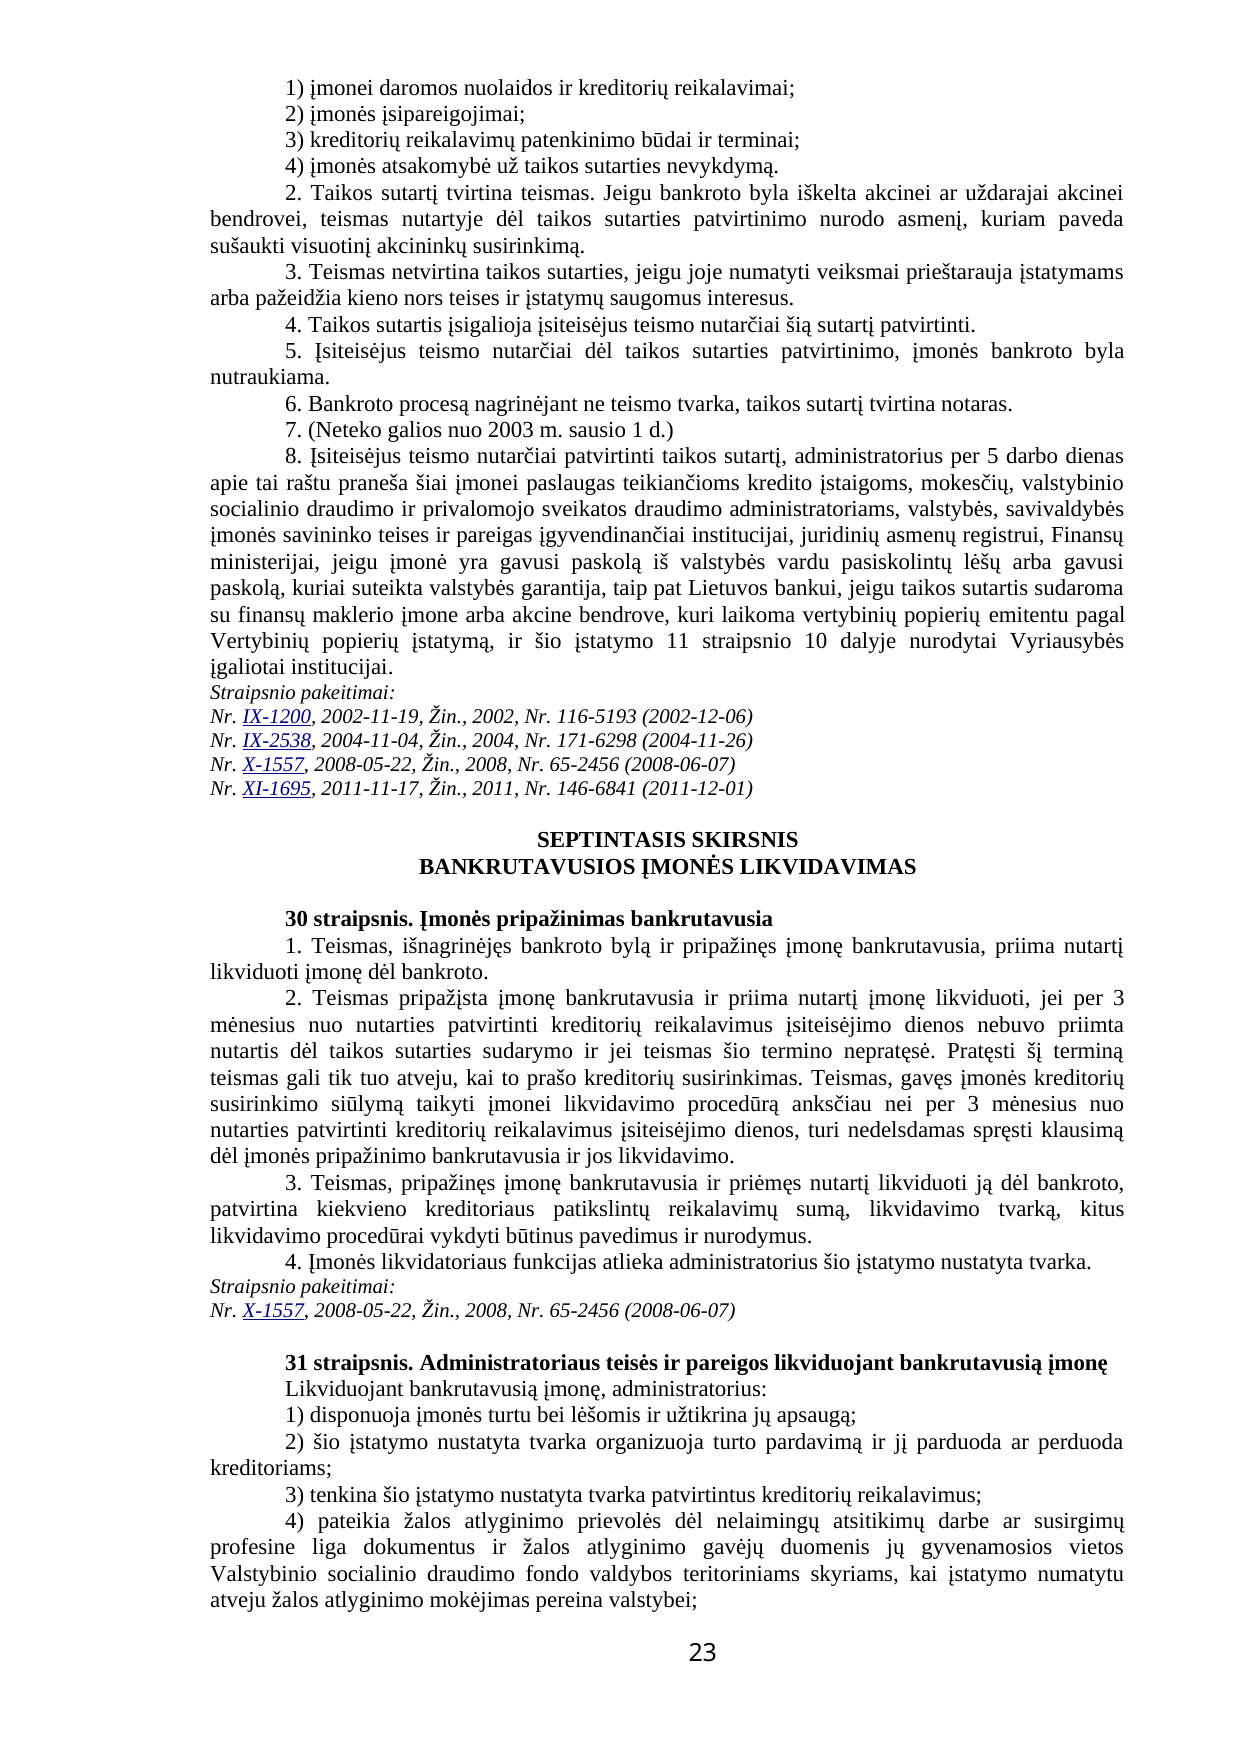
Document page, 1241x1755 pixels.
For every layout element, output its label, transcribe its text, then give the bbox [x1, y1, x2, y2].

text 2. Taikos sutartį tvirtina teismas. Jeigu bankroto byla iškelta akcinei ar uždarajai akcinei bendrovei, teismas nutartyje dėl taikos sutarties patvirtinimo nurodo asmenį, kuriam paveda sušaukti visuotinį akcininkų susirinkimą. [210, 179, 1126, 258]
text 4) pateikia žalos atlyginimo prievolės dėl nelaimingų atsitikimų darbe ar susirgimų profesine liga dokumentus ir žalos atlyginimo gavėjų duomenis jų gyvenamosios vietos Valstybinio socialinio draudimo fondo valdybos teritoriniams skyriams, kai įstatymo numatytu atveju žalos atlyginimo mokėjimas pereina valstybei; [210, 1507, 1126, 1612]
text 6. Bankroto procesą nagrinėjant ne teismo tvarka, taikos sutartį tvirtina notaras. [210, 390, 1126, 416]
text 8. Įsiteisėjus teismo nutarčiai patvirtinti taikos sutartį, administratorius per 5 darbo dienas apie tai raštu praneša šiai įmonei paslaugas teikiančioms kredito įstaigoms, mokesčių, valstybinio socialinio draudimo ir privalomojo sveikatos draudimo administratoriams, valstybės, savivaldybės įmonės savininko teises ir pareigas įgyvendinančiai institucijai, juridinių asmenų registrui, Finansų ministerijai, jeigu įmonė yra gavusi paskolą iš valstybės vardu pasiskolintų lėšų arba gavusi paskolą, kuriai suteikta valstybės garantija, taip pat Lietuvos bankui, jeigu taikos sutartis sudaroma su finansų maklerio įmone arba akcine bendrove, kuri laikoma vertybinių popierių emitentu pagal Vertybinių popierių įstatymą, ir šio įstatymo 11 straipsnio 10 dalyje nurodytai Vyriausybės įgaliotai institucijai. [210, 442, 1126, 680]
text 2) įmonės įsipareigojimai; [210, 100, 1126, 126]
text 4) įmonės atsakomybė už taikos sutarties nevykdymą. [210, 153, 1126, 179]
text Nr. IX-2538, 2004-11-04, Žin., 2004, Nr. 171-6298 (2004-11-26) [210, 728, 1126, 752]
text 3. Teismas netvirtina taikos sutarties, jeigu joje numatyti veiksmai prieštarauja įstatymams arba pažeidžia kieno nors teises ir įstatymų saugomus interesus. [210, 258, 1126, 311]
text Nr. IX-1200, 2002-11-19, Žin., 2002, Nr. 116-5193 (2002-12-06) [210, 704, 1126, 728]
text 1) įmonei daromos nuolaidos ir kreditorių reikalavimai; [210, 73, 1126, 100]
text 3) tenkina šio įstatymo nustatyta tvarka patvirtintus kreditorių reikalavimus; [210, 1481, 1126, 1507]
text 1) disponuoja įmonės turtu bei lėšomis ir užtikrina jų apsaugą; [210, 1402, 1126, 1428]
subtitle SEPTINTASIS SKIRSNIS [210, 826, 1126, 853]
text 5. Įsiteisėjus teismo nutarčiai dėl taikos sutarties patvirtinimo, įmonės bankroto byla nutraukiama. [210, 337, 1126, 390]
text Nr. X-1557, 2008-05-22, Žin., 2008, Nr. 65-2456 (2008-06-07) [210, 752, 1126, 776]
text 4. Taikos sutartis įsigalioja įsiteisėjus teismo nutarčiai šią sutartį patvirtinti. [210, 311, 1126, 337]
text 2) šio įstatymo nustatyta tvarka organizuoja turto pardavimą ir jį parduoda ar perduoda kreditoriams; [210, 1428, 1126, 1481]
text Nr. XI-1695, 2011-11-17, Žin., 2011, Nr. 146-6841 (2011-12-01) [210, 776, 1126, 800]
text 2. Teismas pripažįsta įmonę bankrutavusia ir priima nutartį įmonę likviduoti, jei per 3 mėnesius nuo nutarties patvirtinti kreditorių reikalavimus įsiteisėjimo dienos nebuvo priimta nutartis dėl taikos sutarties sudarymo ir jei teismas šio termino nepratęsė. Pratęsti šį terminą teismas gali tik tuo atveju, kai to prašo kreditorių susirinkimas. Teismas, gavęs įmonės kreditorių susirinkimo siūlymą taikyti įmonei likvidavimo procedūrą anksčiau nei per 3 mėnesius nuo nutarties patvirtinti kreditorių reikalavimus įsiteisėjimo dienos, turi nedelsdamas spręsti klausimą dėl įmonės pripažinimo bankrutavusia ir jos likvidavimo. [210, 984, 1126, 1169]
subtitle BANKRUTAVUSIOS ĮMONĖS LIKVIDAVIMAS [210, 853, 1126, 879]
text 7. (Neteko galios nuo 2003 m. sausio 1 d.) [210, 416, 1126, 442]
text Nr. X-1557, 2008-05-22, Žin., 2008, Nr. 65-2456 (2008-06-07) [210, 1298, 1126, 1322]
text Likviduojant bankrutavusią įmonę, administratorius: [210, 1375, 1126, 1402]
text 1. Teismas, išnagrinėjęs bankroto bylą ir pripažinęs įmonę bankrutavusia, priima nutartį likviduoti įmonę dėl bankroto. [210, 932, 1126, 984]
text Straipsnio pakeitimai: [210, 1274, 1126, 1298]
text 3. Teismas, pripažinęs įmonę bankrutavusia ir priėmęs nutartį likviduoti ją dėl bankroto, patvirtina kiekvieno kreditoriaus patikslintų reikalavimų sumą, likvidavimo tvarką, kitus likvidavimo procedūrai vykdyti būtinus pavedimus ir nurodymus. [210, 1169, 1126, 1248]
text 3) kreditorių reikalavimų patenkinimo būdai ir terminai; [210, 126, 1126, 153]
text Straipsnio pakeitimai: [210, 680, 1126, 704]
subtitle 30 straipsnis. Įmonės pripažinimas bankrutavusia [210, 905, 1126, 932]
subtitle 31 straipsnis. Administratoriaus teisės ir pareigos likviduojant bankrutavusią įmonę [285, 1349, 1126, 1375]
subtitle 4. Įmonės likvidatoriaus funkcijas atlieka administratorius šio įstatymo nustatyta tvarka. [210, 1248, 1126, 1274]
